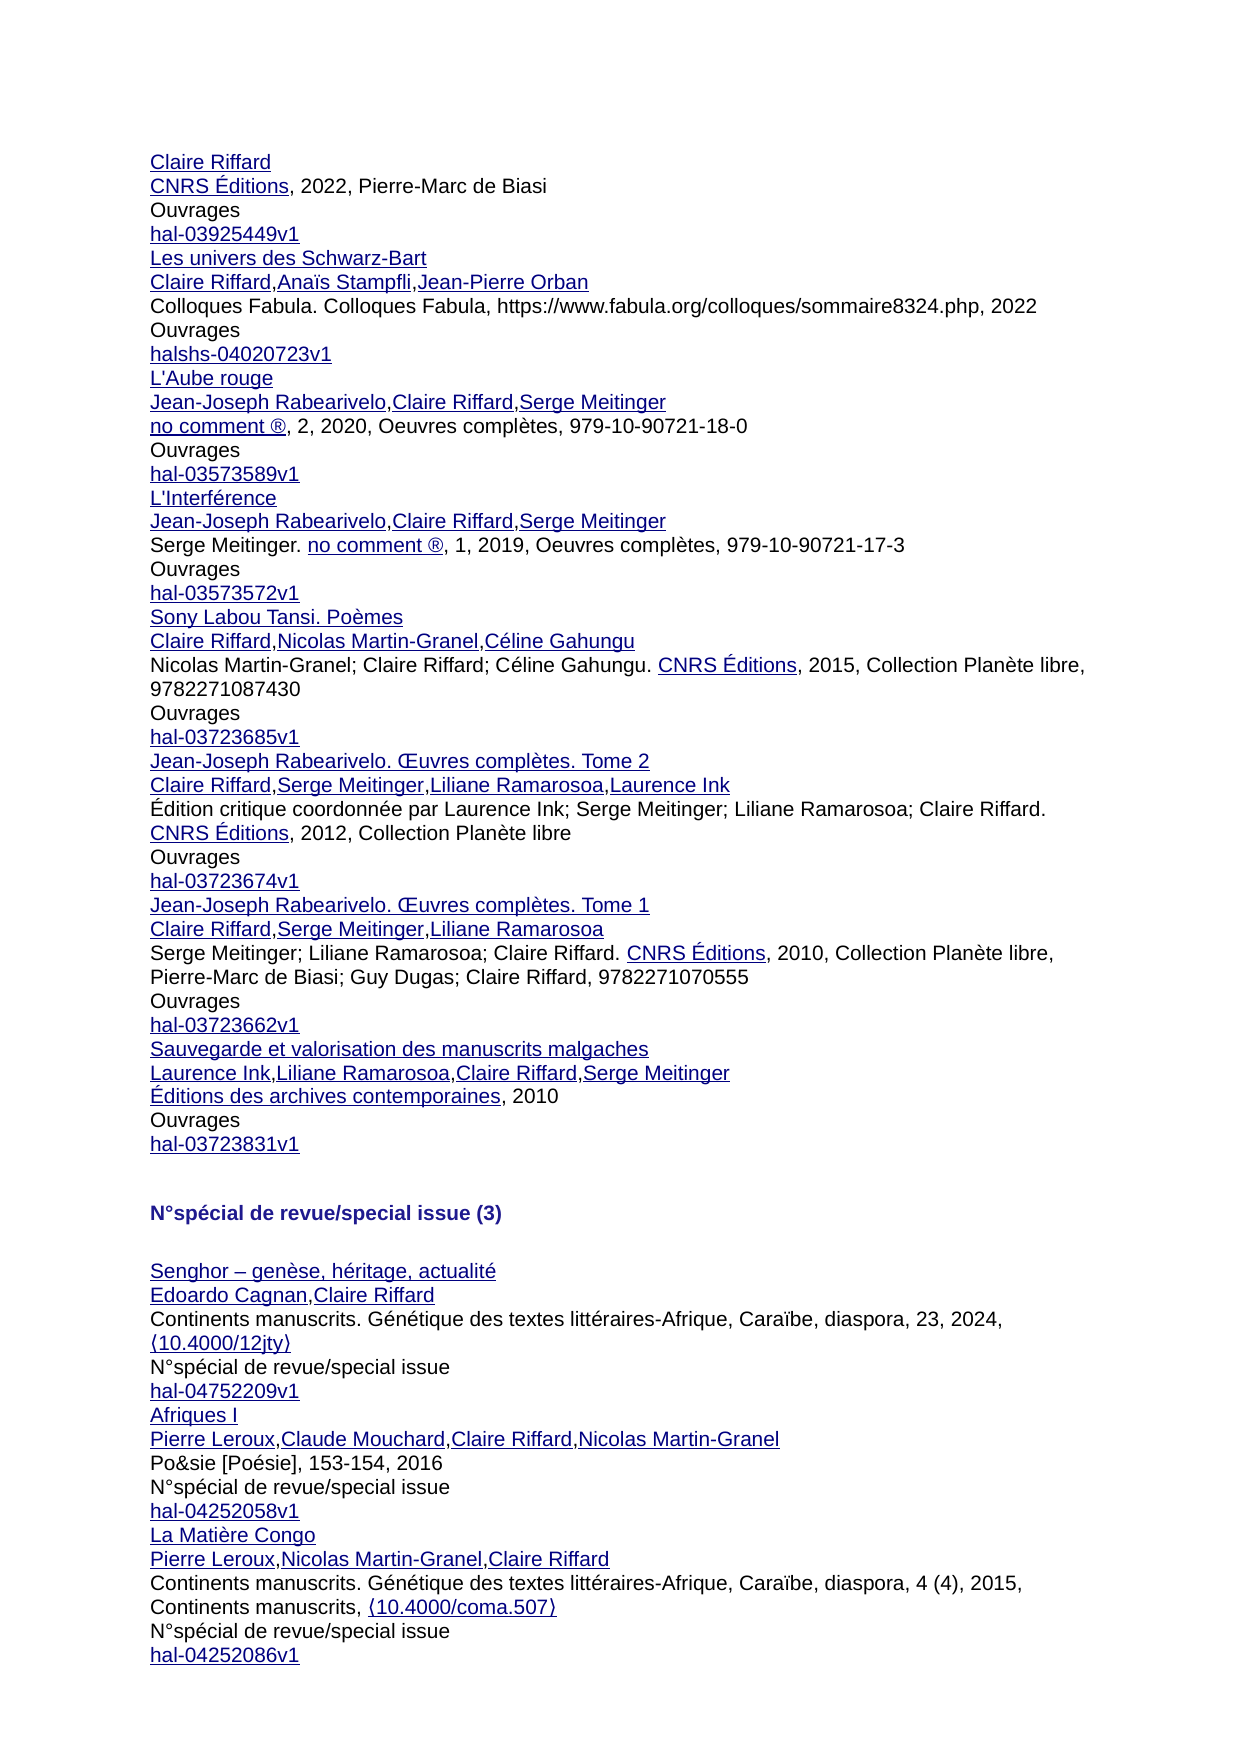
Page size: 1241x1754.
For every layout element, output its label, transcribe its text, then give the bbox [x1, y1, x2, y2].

subtitle N°spécial de revue/special issue (3) [150, 1201, 1090, 1225]
table_cell L'Aube rouge Jean-Joseph Rabearivelo,Claire Riffard,Serge Meitinger no comment ®, 2, 2020, Oeuvres complètes, 979-10-90721-18-0 Ouvrages hal-03573589v1 [150, 366, 1090, 485]
table_header Senghor – genèse, héritage, actualité Edoardo Cagnan,Claire Riffard Continents manuscrits. Génétique des textes littéraires-Afrique, Caraïbe, diaspora, 23, 2024, ⟨10.4000/12jty⟩ N°spécial de revue/special issue hal-04752209v1 [150, 1259, 1090, 1403]
table_cell Jean-Joseph Rabearivelo. Œuvres complètes. Tome 2 Claire Riffard,Serge Meitinger,Liliane Ramarosoa,Laurence Ink Édition critique coordonnée par Laurence Ink; Serge Meitinger; Liliane Ramarosoa; Claire Riffard. CNRS Éditions, 2012, Collection Planète libre Ouvrages hal-03723674v1 [150, 749, 1090, 893]
table_cell La Matière Congo Pierre Leroux,Nicolas Martin-Granel,Claire Riffard Continents manuscrits. Génétique des textes littéraires-Afrique, Caraïbe, diaspora, 4 (4), 2015, Continents manuscrits, ⟨10.4000/coma.507⟩ N°spécial de revue/special issue hal-04252086v1 [150, 1523, 1090, 1667]
table_cell Claire Riffard CNRS Éditions, 2022, Pierre-Marc de Biasi Ouvrages hal-03925449v1 [150, 150, 1090, 246]
table_cell Les univers des Schwarz-Bart Claire Riffard,Anaïs Stampfli,Jean-Pierre Orban Colloques Fabula. Colloques Fabula, https://www.fabula.org/colloques/sommaire8324.php, 2022 Ouvrages halshs-04020723v1 [150, 246, 1090, 366]
table_cell L'Interférence Jean-Joseph Rabearivelo,Claire Riffard,Serge Meitinger Serge Meitinger. no comment ®, 1, 2019, Oeuvres complètes, 979-10-90721-17-3 Ouvrages hal-03573572v1 [150, 485, 1090, 605]
table_cell Afriques I Pierre Leroux,Claude Mouchard,Claire Riffard,Nicolas Martin-Granel Po&sie [Poésie], 153-154, 2016 N°spécial de revue/special issue hal-04252058v1 [150, 1403, 1090, 1523]
table_cell Sauvegarde et valorisation des manuscrits malgaches Laurence Ink,Liliane Ramarosoa,Claire Riffard,Serge Meitinger Éditions des archives contemporaines, 2010 Ouvrages hal-03723831v1 [150, 1036, 1090, 1156]
table_cell Jean-Joseph Rabearivelo. Œuvres complètes. Tome 1 Claire Riffard,Serge Meitinger,Liliane Ramarosoa Serge Meitinger; Liliane Ramarosoa; Claire Riffard. CNRS Éditions, 2010, Collection Planète libre, Pierre-Marc de Biasi; Guy Dugas; Claire Riffard, 9782271070555 Ouvrages hal-03723662v1 [150, 893, 1090, 1036]
table_cell Sony Labou Tansi. Poèmes Claire Riffard,Nicolas Martin-Granel,Céline Gahungu Nicolas Martin-Granel; Claire Riffard; Céline Gahungu. CNRS Éditions, 2015, Collection Planète libre, 9782271087430 Ouvrages hal-03723685v1 [150, 605, 1090, 749]
